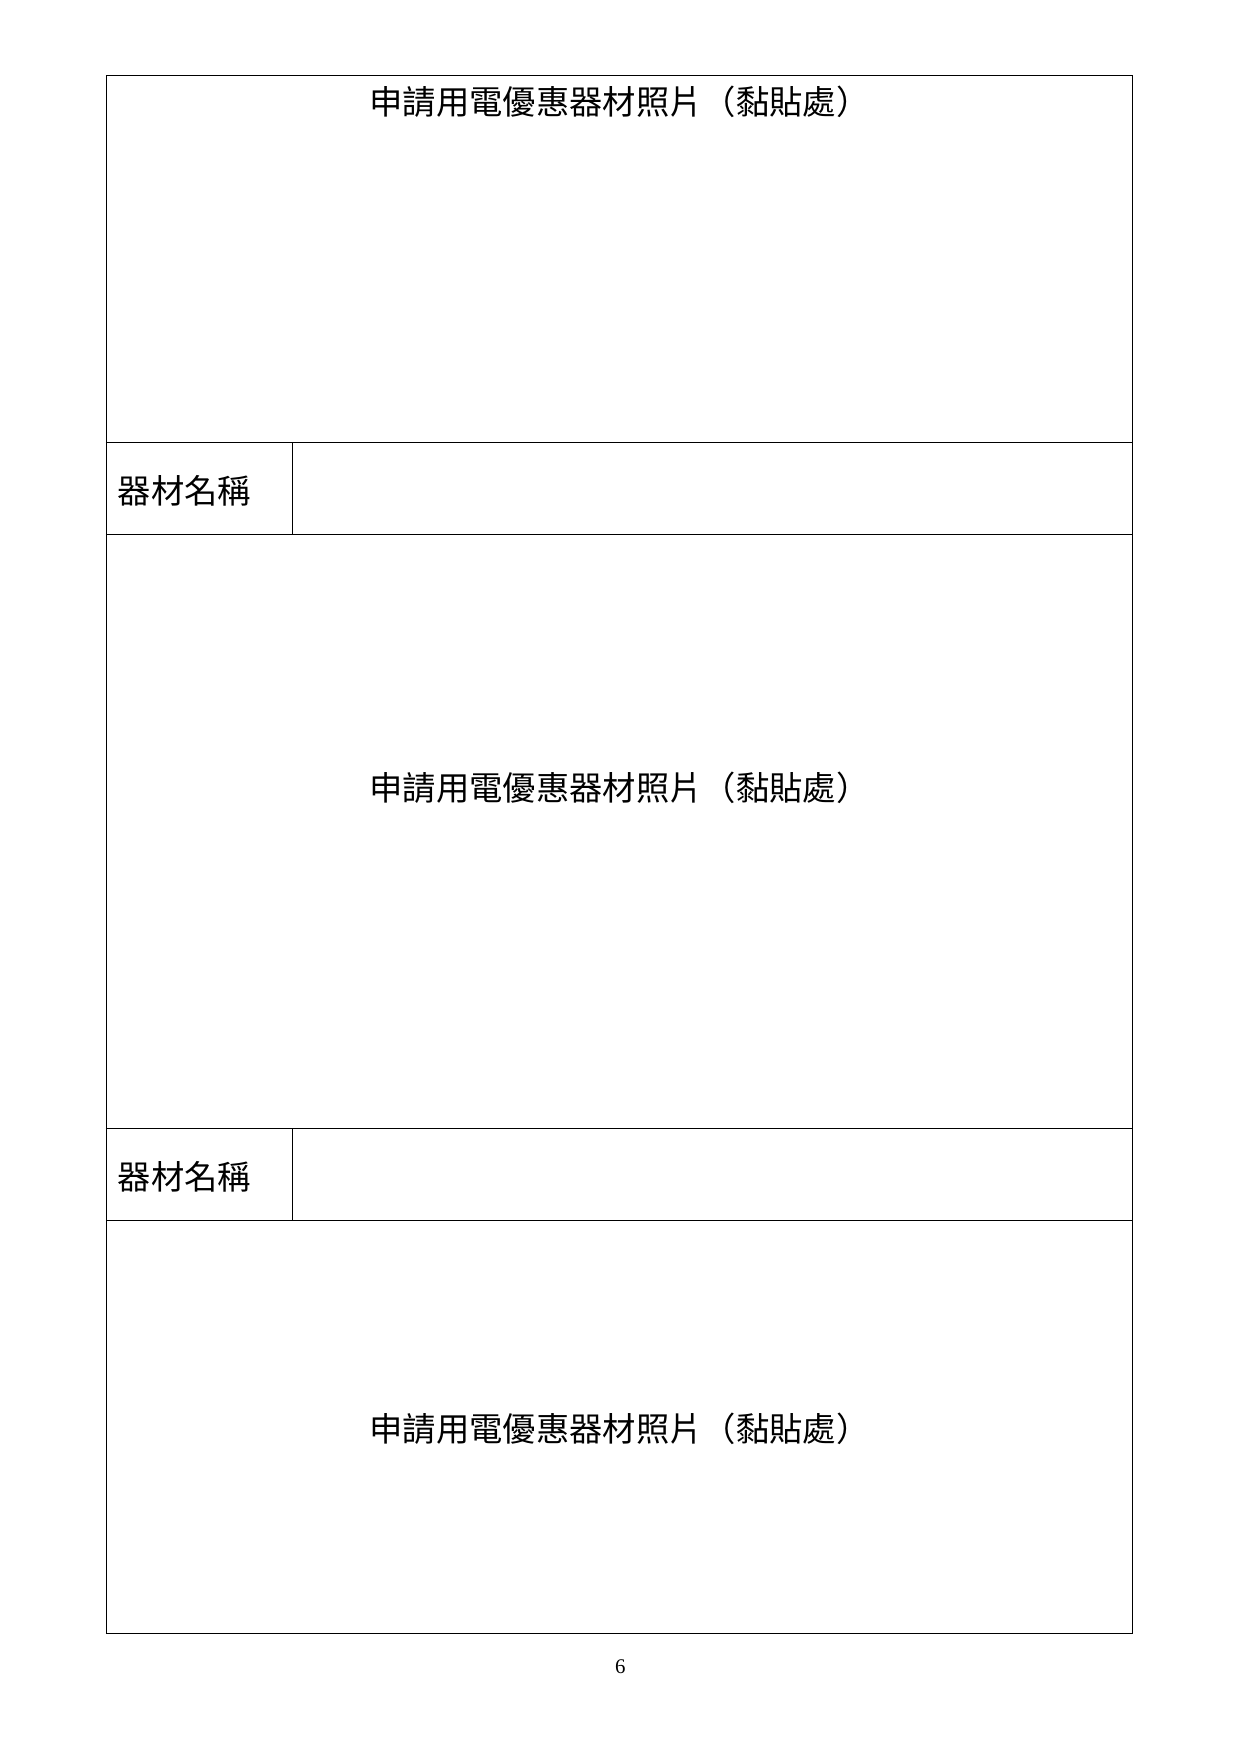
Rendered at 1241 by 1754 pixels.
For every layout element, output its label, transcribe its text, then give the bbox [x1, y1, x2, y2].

table_cell 器材名稱 [107, 1129, 292, 1220]
table_cell 器材名稱 [107, 443, 292, 534]
table_cell [293, 1129, 1132, 1220]
table_cell 申請用電優惠器材照片（黏貼處） [107, 535, 1132, 1128]
table_cell 申請用電優惠器材照片（黏貼處） [107, 1221, 1132, 1633]
table_cell [293, 443, 1132, 534]
table_header 申請用電優惠器材照片（黏貼處） [107, 76, 1132, 442]
